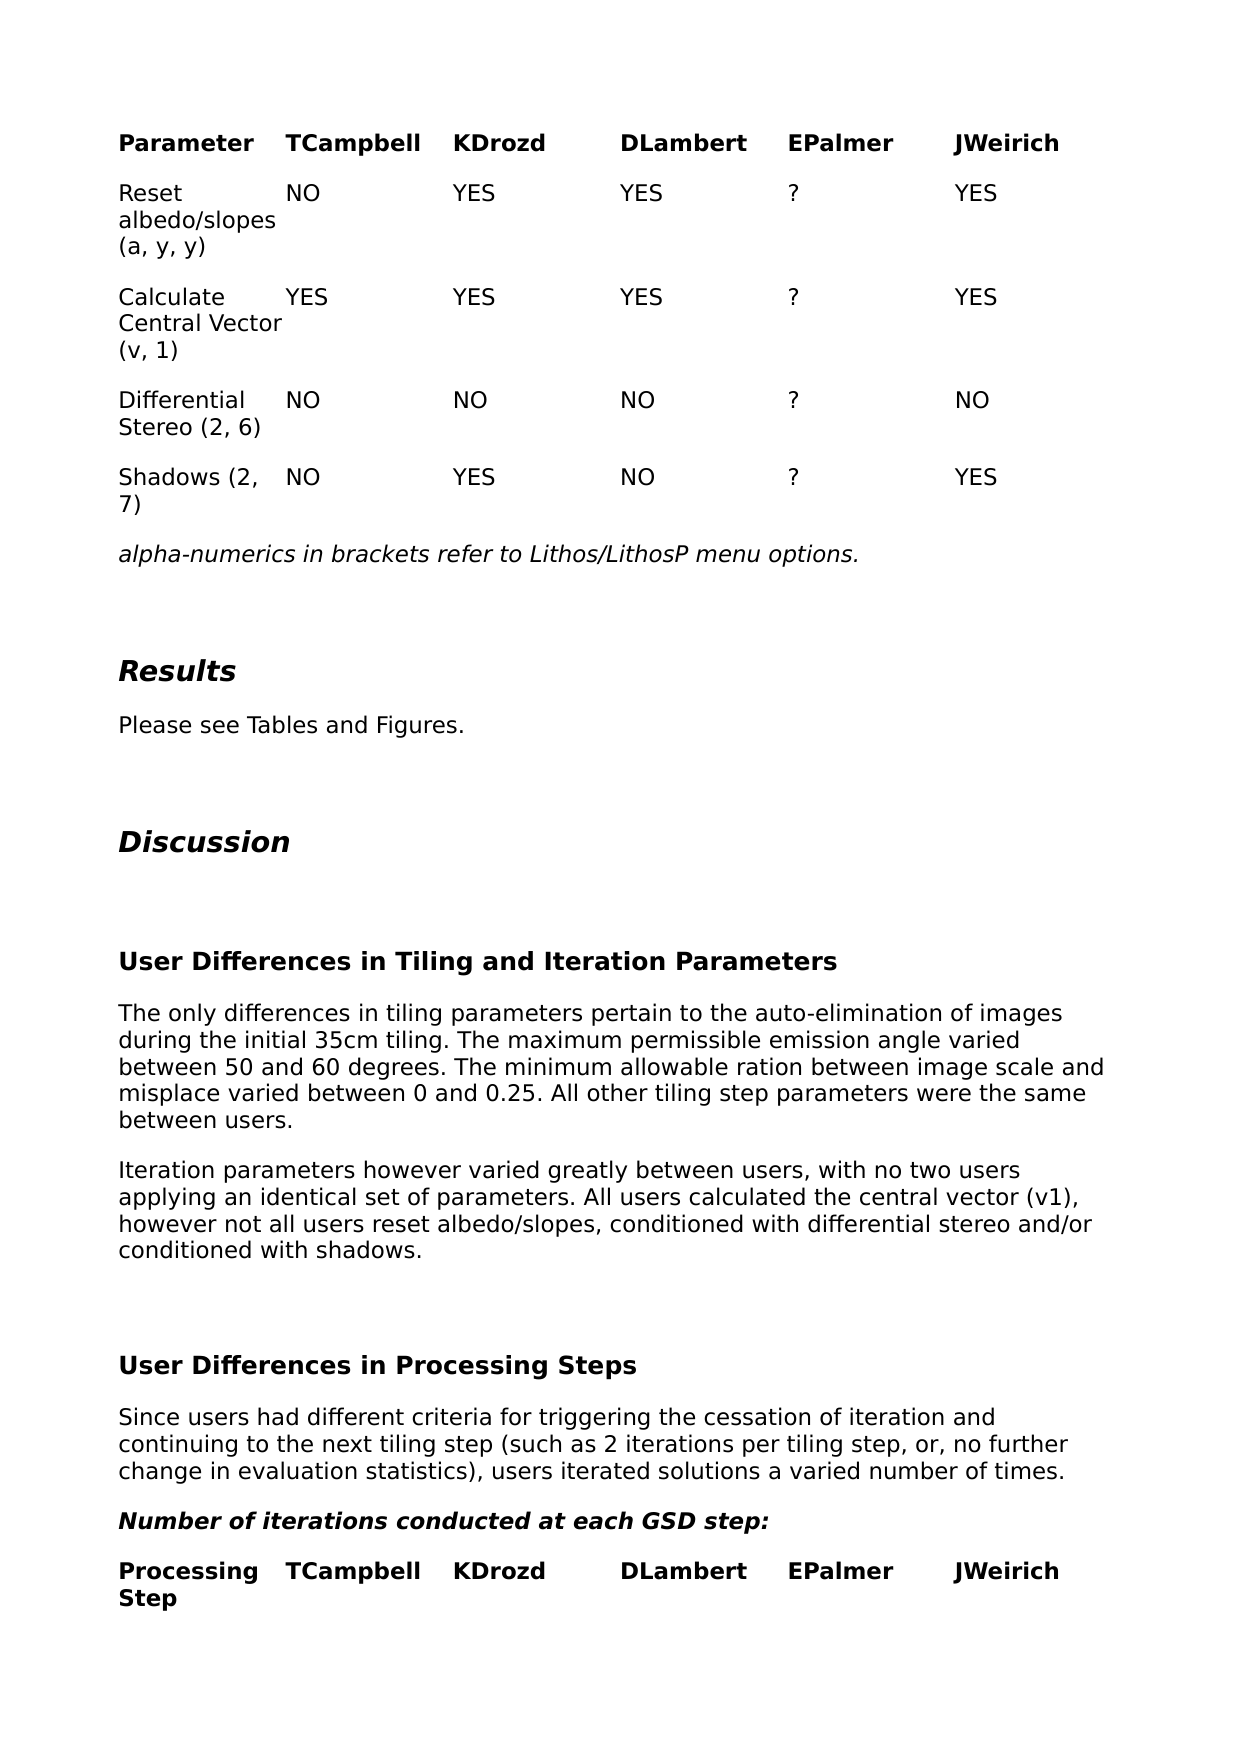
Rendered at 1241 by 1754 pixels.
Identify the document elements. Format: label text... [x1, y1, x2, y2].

text alpha-numerics in brackets refer to Lithos/LithosP menu options. [118, 541, 1122, 568]
subtitle User Differences in Processing Steps [118, 1351, 1122, 1380]
table_cell NO [285, 452, 453, 529]
table_cell Reset albedo/slopes (a, y, y) [118, 168, 285, 272]
table_cell NO [955, 375, 1122, 452]
table_cell NO [620, 452, 787, 529]
subtitle Discussion [118, 826, 1122, 859]
table_cell YES [285, 272, 453, 375]
table_cell ? [787, 272, 954, 375]
table_cell NO [285, 168, 453, 272]
text Since users had different criteria for triggering the cessation of iteration and continuing to the next tiling step (such as 2 iterations per tiling step, or, no further change in evaluation statistics), users iterated solutions a varied number of times. [118, 1404, 1122, 1484]
text Iteration parameters however varied greatly between users, with no two users applying an identical set of parameters. All users calculated the central vector (v1), however not all users reset albedo/slopes, conditioned with differential stereo and/or conditioned with shadows. [118, 1157, 1122, 1264]
table_header TCampbell [285, 1546, 453, 1623]
subtitle Results [118, 654, 1122, 688]
table_header JWeirich [955, 1546, 1122, 1623]
table_cell Shadows (2, 7) [118, 452, 285, 529]
table_header DLambert [620, 1546, 787, 1623]
table_header JWeirich [955, 118, 1122, 168]
table_cell YES [955, 168, 1122, 272]
text Number of iterations conducted at each GSD step: [118, 1508, 1122, 1535]
table_cell YES [453, 168, 620, 272]
text The only differences in tiling parameters pertain to the auto-elimination of images during the initial 35cm tiling. The maximum permissible emission angle varied between 50 and 60 degrees. The minimum allowable ration between image scale and misplace varied between 0 and 0.25. All other tiling step parameters were the same between users. [118, 1001, 1122, 1134]
table_cell NO [620, 375, 787, 452]
table_cell YES [955, 272, 1122, 375]
table_header DLambert [620, 118, 787, 168]
table_cell YES [955, 452, 1122, 529]
table_header TCampbell [285, 118, 453, 168]
table_cell YES [453, 452, 620, 529]
text Please see Tables and Figures. [118, 712, 1122, 739]
table_cell ? [787, 452, 954, 529]
subtitle User Differences in Tiling and Iteration Parameters [118, 947, 1122, 976]
table_cell NO [285, 375, 453, 452]
table_header KDrozd [453, 118, 620, 168]
table_cell YES [620, 272, 787, 375]
table_cell ? [787, 375, 954, 452]
table_cell YES [620, 168, 787, 272]
table_cell Calculate Central Vector (v, 1) [118, 272, 285, 375]
table_header KDrozd [453, 1546, 620, 1623]
table_header EPalmer [787, 118, 954, 168]
table_cell YES [453, 272, 620, 375]
table_cell Differential Stereo (2, 6) [118, 375, 285, 452]
table_header Parameter [118, 118, 285, 168]
table_header EPalmer [787, 1546, 954, 1623]
table_cell ? [787, 168, 954, 272]
table_cell NO [453, 375, 620, 452]
table_header Processing Step [118, 1546, 285, 1623]
